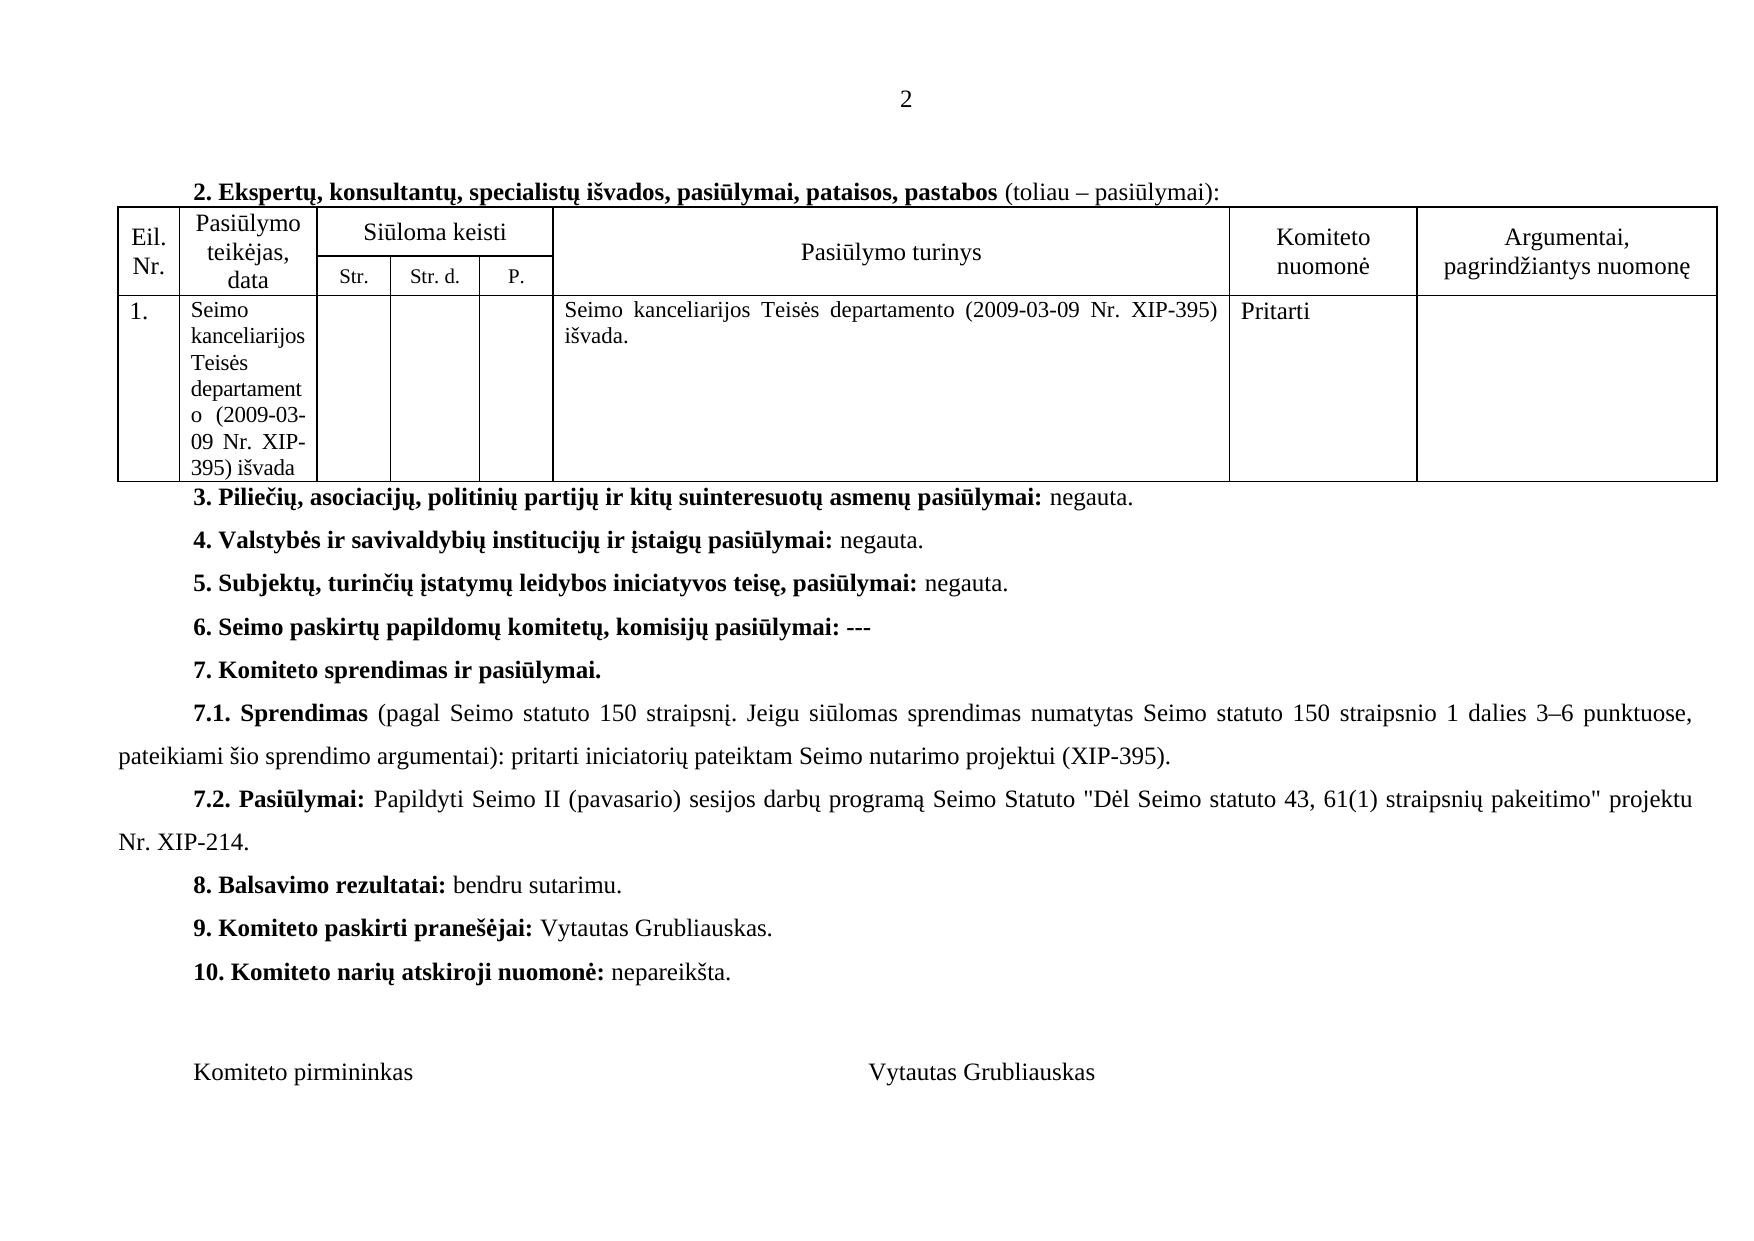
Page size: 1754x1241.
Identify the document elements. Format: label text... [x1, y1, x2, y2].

table_header Eil. Nr. [119, 208, 179, 294]
table_header Pasiūlymo teikėjas, data [180, 208, 316, 294]
table_cell Str. [318, 257, 390, 294]
text 7.2. Pasiūlymai: Papildyti Seimo II (pavasario) sesijos darbų programą Seimo Statuto "Dėl Seimo statuto 43, 61(1) straipsnių pakeitimo" projektu Nr. XIP-214. [118, 784, 1694, 856]
text 3. Piliečių, asociacijų, politinių partijų ir kitų suinteresuotų asmenų pasiūlymai: negauta. [118, 482, 1694, 511]
text 10. Komiteto narių atskiroji nuomonė: nepareikšta. [118, 957, 1694, 985]
text 7. Komiteto sprendimas ir pasiūlymai. [193, 655, 1694, 683]
text 2. Ekspertų, konsultantų, specialistų išvados, pasiūlymai, pataisos, pastabos (toliau – pasiūlymai): [118, 177, 1694, 206]
table_cell Seimo kanceliarijos Teisės departamento (2009-03-09 Nr. XIP-395) išvada. [554, 296, 1229, 481]
table_cell 1. [119, 296, 179, 481]
text 8. Balsavimo rezultatai: bendru sutarimu. [118, 870, 1694, 899]
table_header Siūloma keisti [318, 208, 552, 255]
table_cell [1418, 296, 1716, 481]
text 6. Seimo paskirtų papildomų komitetų, komisijų pasiūlymai: --- [118, 612, 1694, 640]
table_header Pasiūlymo turinys [554, 208, 1229, 294]
table_cell P. [480, 257, 552, 294]
text 5. Subjektų, turinčių įstatymų leidybos iniciatyvos teisę, pasiūlymai: negauta. [118, 568, 1694, 597]
text Komiteto pirmininkas Vytautas Grubliauskas [118, 1057, 1694, 1086]
table_cell Pritarti [1230, 296, 1416, 481]
table_header Argumentai, pagrindžiantys nuomonę [1418, 208, 1716, 294]
table_cell Str. d. [391, 257, 479, 294]
table_cell [318, 296, 390, 481]
table_cell [480, 296, 552, 481]
table_cell Seimo kanceliarijos Teisės departamento (2009-03-09 Nr. XIP-395) išvada [180, 296, 316, 481]
text 9. Komiteto paskirti pranešėjai: Vytautas Grubliauskas. [118, 913, 1694, 942]
text 4. Valstybės ir savivaldybių institucijų ir įstaigų pasiūlymai: negauta. [118, 525, 1694, 554]
text 7.1. Sprendimas (pagal Seimo statuto 150 straipsnį. Jeigu siūlomas sprendimas numatytas Seimo statuto 150 straipsnio 1 dalies 3–6 punktuose, pateikiami šio sprendimo argumentai): pritarti iniciatorių pateiktam Seimo nutarimo projektui (XIP-395). [118, 698, 1694, 770]
table_cell [391, 296, 479, 481]
table_header Komiteto nuomonė [1230, 208, 1416, 294]
